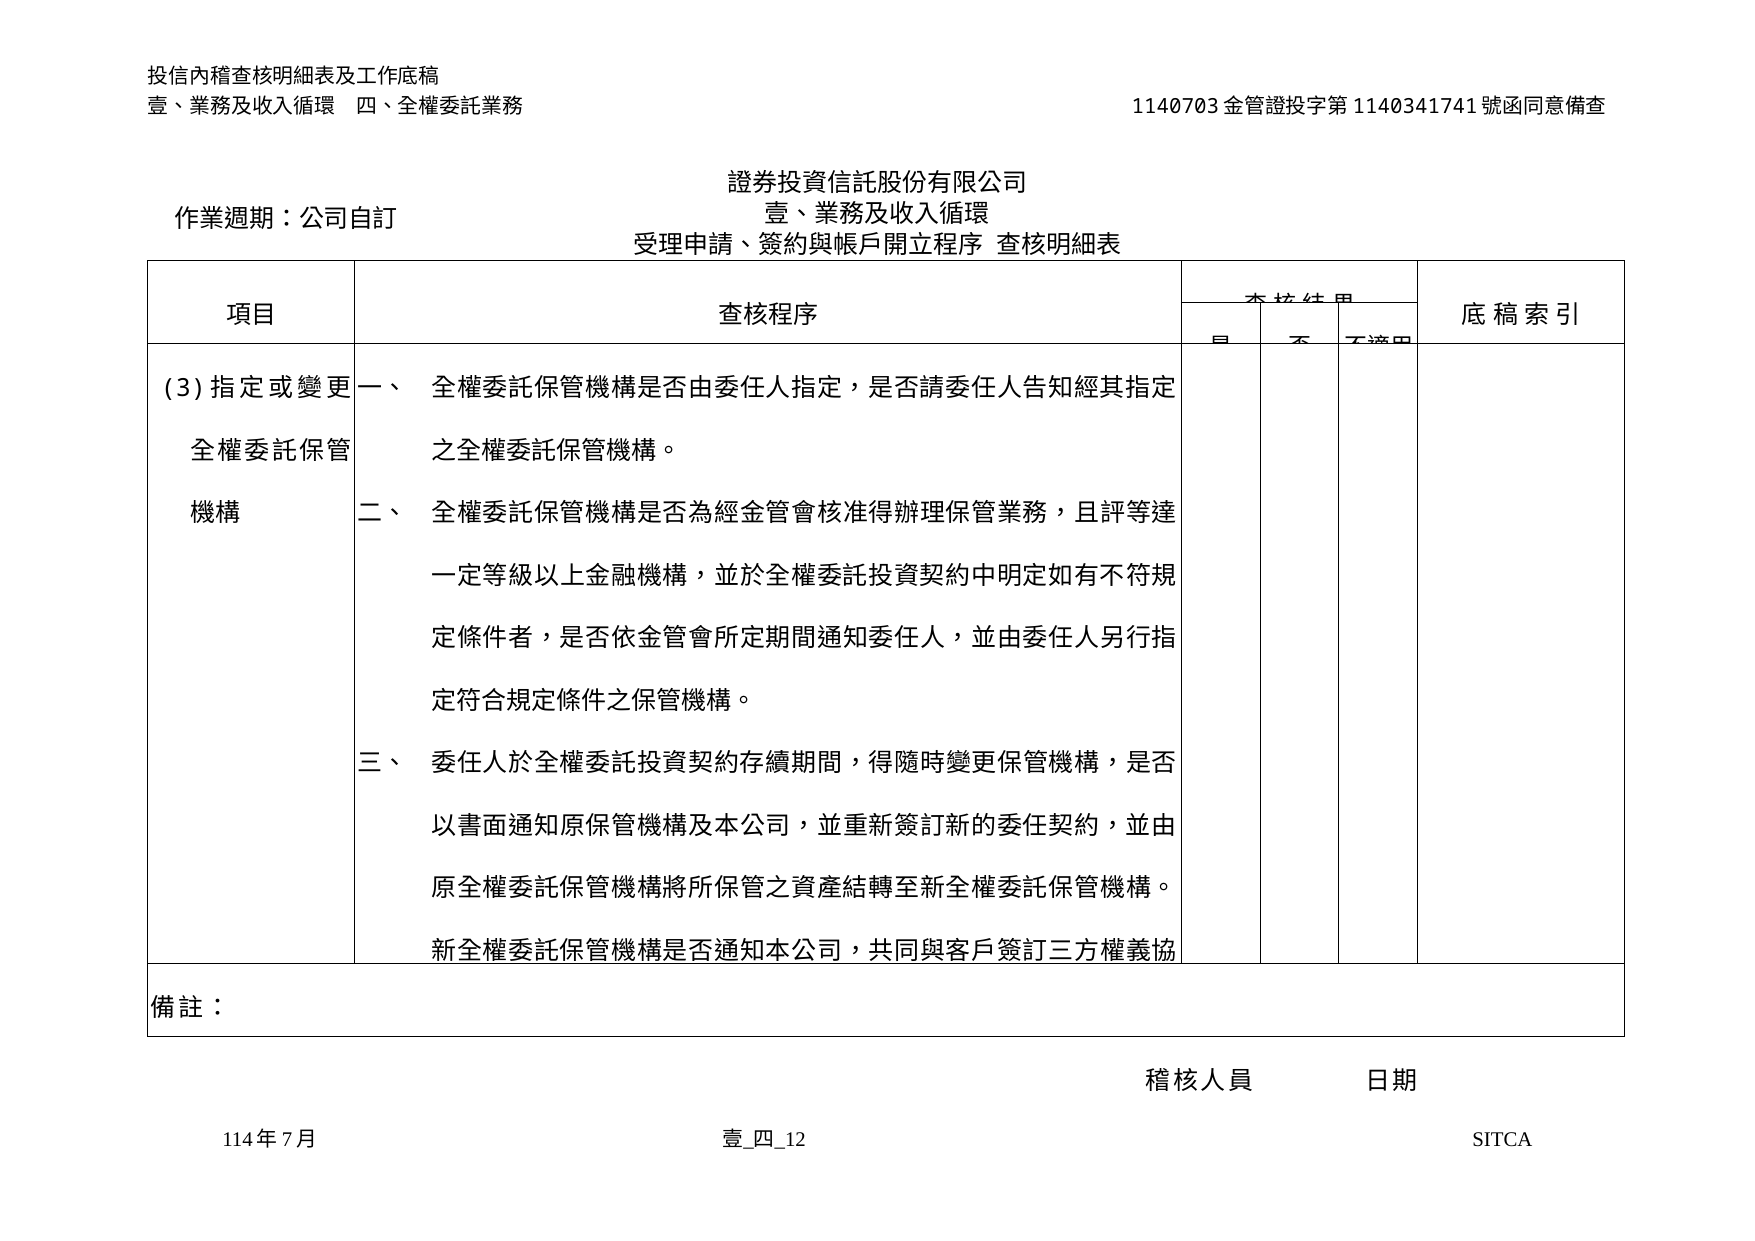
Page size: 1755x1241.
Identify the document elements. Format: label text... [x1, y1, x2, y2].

text 壹、業務及收入循環 [177, 197, 519, 229]
text 壹、業務及收入循環 [527, 197, 1606, 229]
table_cell [1261, 344, 1338, 963]
text 壹、業務及收入循環 [148, 197, 169, 229]
text 稽核人員 日期 [148, 1037, 1418, 1100]
text 受理申請、簽約與帳戶開立程序 查核明細表 [148, 229, 1606, 260]
table_cell 否 [1261, 303, 1338, 343]
table_cell [1339, 344, 1417, 963]
table_cell 不適用 [1339, 303, 1417, 343]
table_header 項目 [148, 261, 354, 343]
table_header 查核程序 [355, 261, 1181, 343]
table_cell [1418, 344, 1624, 963]
table_cell 備註： [148, 964, 1624, 1036]
text 證券投資信託股份有限公司 [148, 166, 1606, 197]
table_header 查核結果 [1182, 261, 1417, 302]
table_header 底稿索引 [1418, 261, 1624, 343]
table_cell [1182, 344, 1260, 963]
table_cell 一、 全權委託保管機構是否由委任人指定，是否請委任人告知經其指定之全權委託保管機構。 二、 全權委託保管機構是否為經金管會核准得辦理保管業務，且評等達一定等級以上金融機構，並於全權委託投資契約中明定如有不符規定條件者，是否依金管會所定期間通知委任人，並由委任人另行指定符合規定條件之保管機構。 三、 委任人於全權委託投資契約存續期間，得隨時變更保管機構，是否以書面通知原保管機構及本公司，並重新簽訂新的委任契約，並由原全權委託保管機構將所保管之資產結轉至新全權委託保管機構。新全權委託保管機構是否通知本公司，共同與客戶簽訂三方權義協定書；並通知證券商、期貨商或其他交易對象，共同與本公司重新確認投資買賣帳戶及期貨交易帳戶之相關契約事宜。 四、 委任人委託投資資產之投資範圍及於外國有價證券者，其國外受託保管機構之選任與變更，是否依委任契約之約定辦理。 [355, 344, 1181, 963]
table_cell (3)指定或變更全權委託保管機構 [148, 344, 354, 963]
table_cell 是 [1182, 303, 1260, 343]
